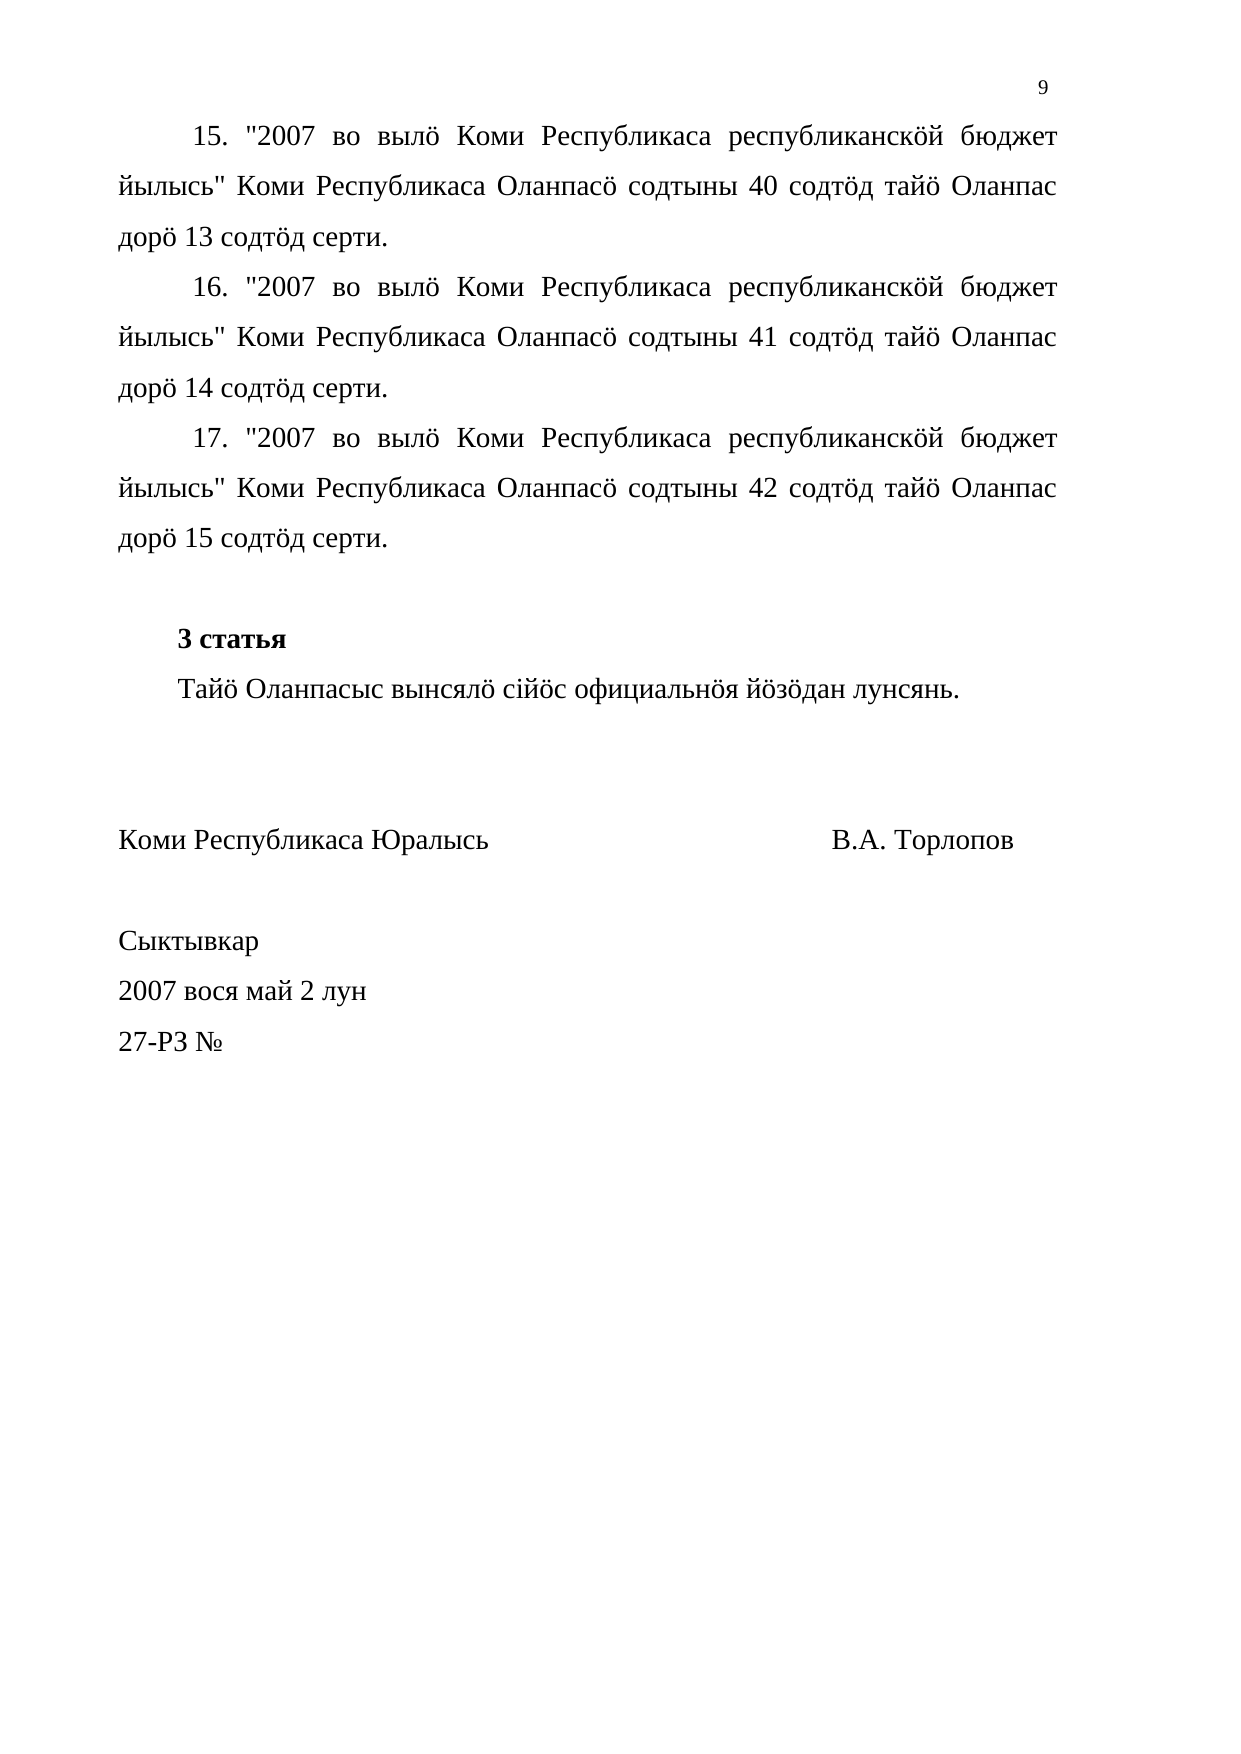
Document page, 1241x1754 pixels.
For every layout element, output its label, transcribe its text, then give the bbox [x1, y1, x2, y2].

text 2007 вося май 2 лун [118, 973, 1058, 1007]
text Сыктывкар [118, 923, 1058, 957]
text 16. "2007 во вылö Коми Республикаса республиканскöй бюджет йылысь" Коми Республикаса Оланпасö содтыны 41 содтöд тайö Оланпас дорö 14 содтöд серти. [118, 269, 1058, 403]
text 15. "2007 во вылö Коми Республикаса республиканскöй бюджет йылысь" Коми Республикаса Оланпасö содтыны 40 содтöд тайö Оланпас дорö 13 содтöд серти. [118, 118, 1058, 252]
text 27-РЗ № [118, 1024, 1058, 1057]
text 17. "2007 во вылö Коми Республикаса республиканскöй бюджет йылысь" Коми Республикаса Оланпасö содтыны 42 содтöд тайö Оланпас дорö 15 содтöд серти. [118, 420, 1058, 554]
text 3 статья [118, 621, 1058, 655]
text Тайö Оланпасыс вынсялö сiйöс официальнöя йöзöдан лунсянь. [118, 672, 1058, 705]
text Коми Республикаса Юралысь В.А. Торлопов [118, 822, 1058, 856]
